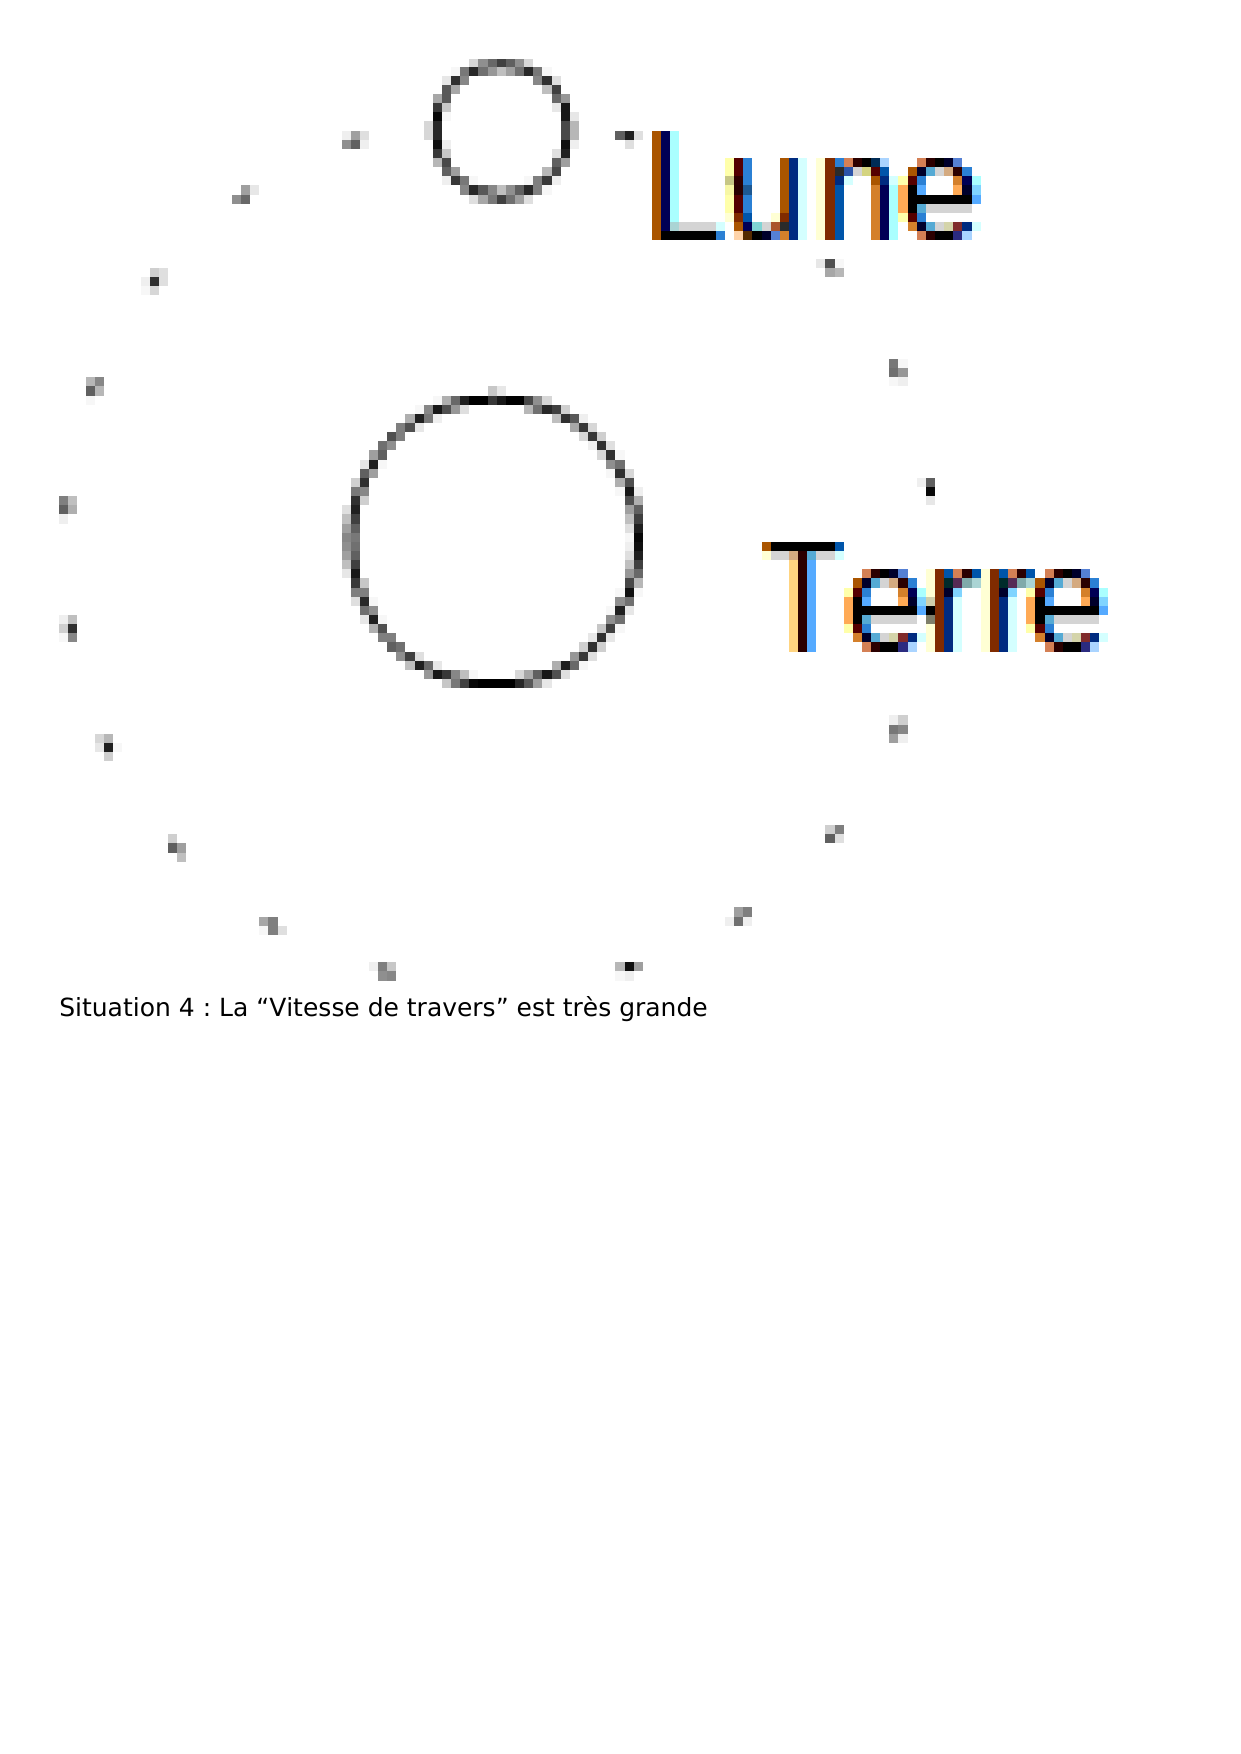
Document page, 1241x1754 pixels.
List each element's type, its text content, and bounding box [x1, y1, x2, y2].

text Situation 4 : La “Vitesse de travers” est très grande [59, 993, 1181, 1022]
picture [59, 59, 1182, 981]
